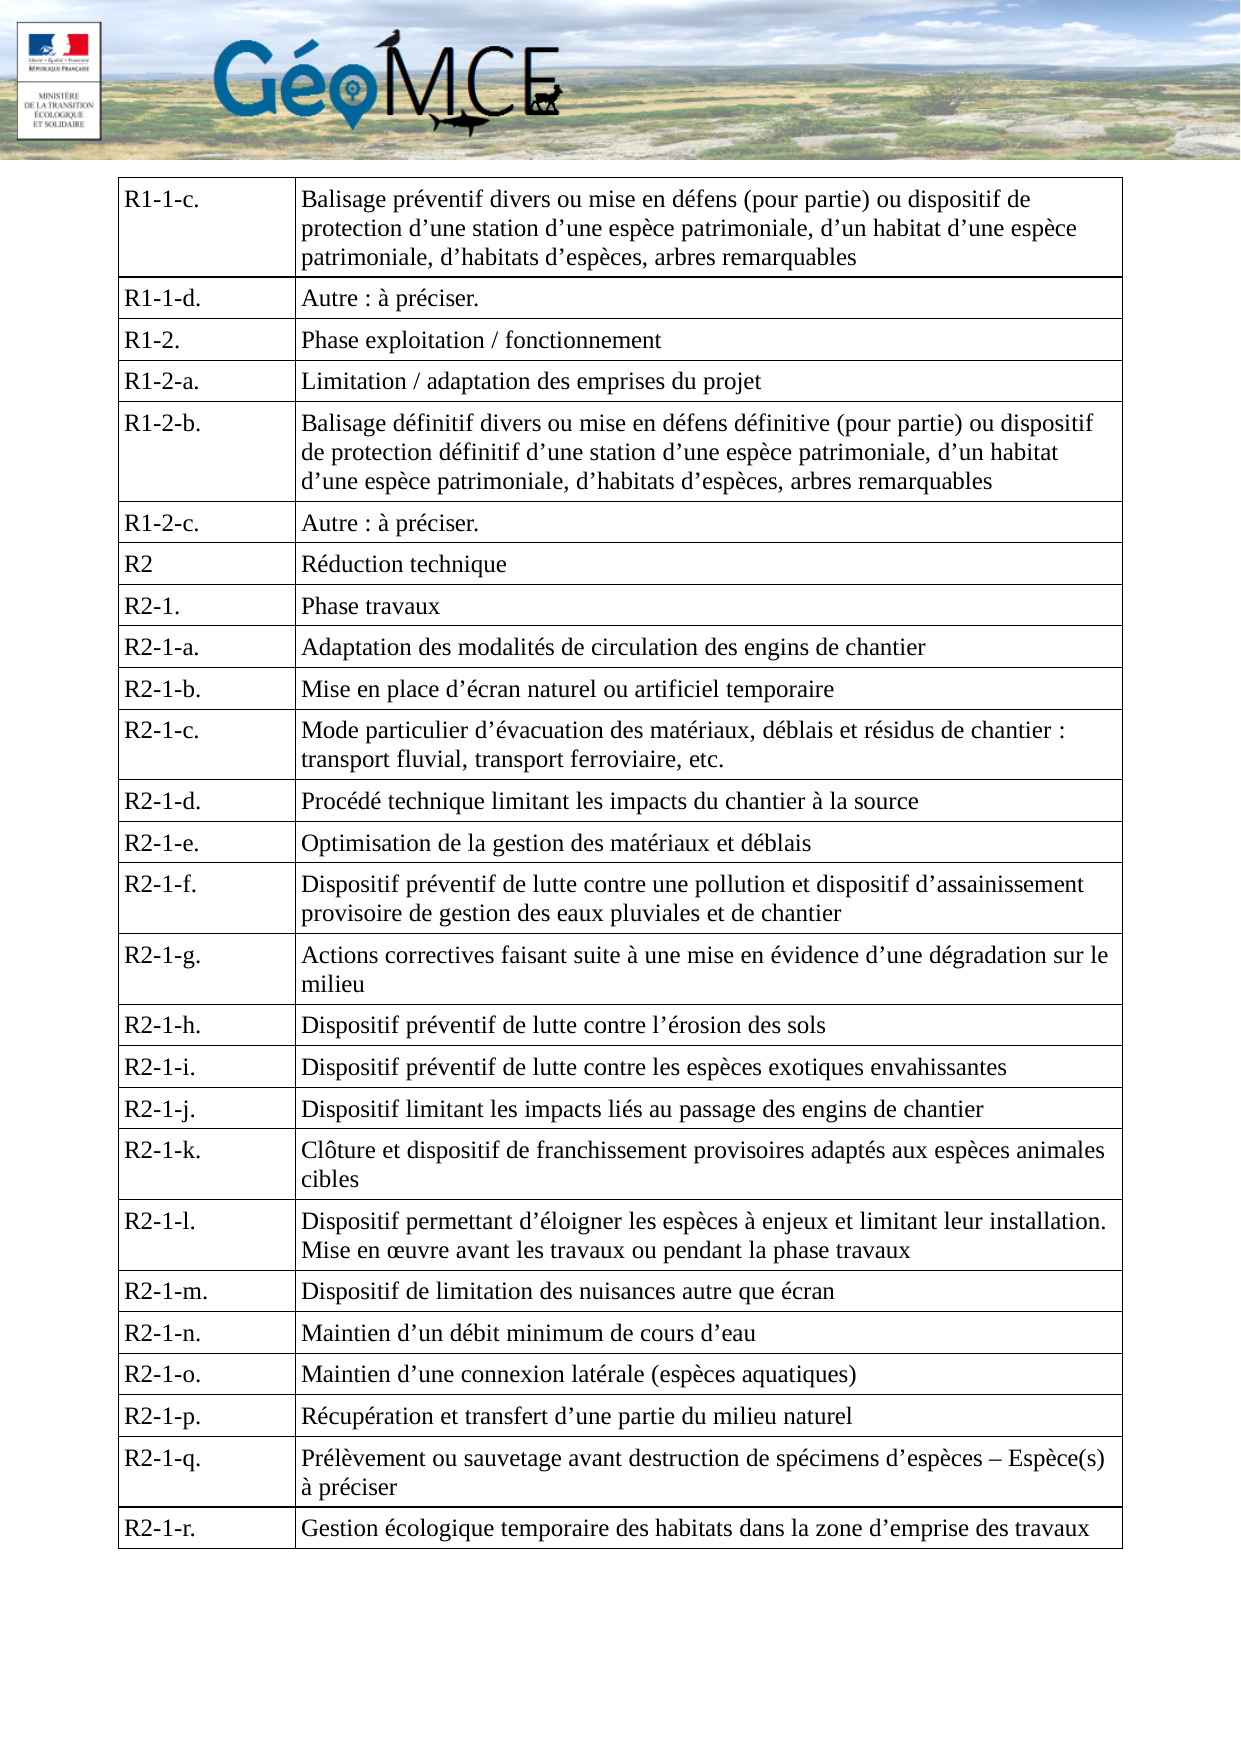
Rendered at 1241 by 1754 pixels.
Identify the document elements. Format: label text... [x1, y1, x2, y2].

table_cell Clôture et dispositif de franchissement provisoires adaptés aux espèces animales cibles [296, 1129, 1122, 1199]
table_cell R2-1. [119, 585, 295, 625]
table_cell Limitation / adaptation des emprises du projet [296, 361, 1122, 401]
table_cell R2-1-b. [119, 668, 295, 708]
table_cell Dispositif préventif de lutte contre les espèces exotiques envahissantes [296, 1046, 1122, 1087]
table_cell R2-1-n. [119, 1312, 295, 1353]
table_cell R2-1-c. [119, 710, 295, 779]
table_cell Phase travaux [296, 585, 1122, 625]
table_cell R2-1-g. [119, 934, 295, 1003]
table_cell Gestion écologique temporaire des habitats dans la zone d’emprise des travaux [296, 1508, 1122, 1548]
table_cell Procédé technique limitant les impacts du chantier à la source [296, 780, 1122, 821]
table_cell Adaptation des modalités de circulation des engins de chantier [296, 626, 1122, 667]
table_cell Prélèvement ou sauvetage avant destruction de spécimens d’espèces – Espèce(s) à préciser [296, 1437, 1122, 1506]
table_cell R2-1-a. [119, 626, 295, 667]
table_cell Balisage définitif divers ou mise en défens définitive (pour partie) ou dispositif de protection définitif d’une station d’une espèce patrimoniale, d’un habitat d’une espèce patrimoniale, d’habitats d’espèces, arbres remarquables [296, 402, 1122, 501]
table_cell Optimisation de la gestion des matériaux et déblais [296, 822, 1122, 862]
table_cell R1-2-b. [119, 402, 295, 501]
table_cell Maintien d’une connexion latérale (espèces aquatiques) [296, 1354, 1122, 1394]
table_cell R2 [119, 543, 295, 584]
table_cell R2-1-o. [119, 1354, 295, 1394]
table_cell R2-1-m. [119, 1271, 295, 1311]
table_cell Dispositif permettant d’éloigner les espèces à enjeux et limitant leur installation. Mise en œuvre avant les travaux ou pendant la phase travaux [296, 1200, 1122, 1269]
table_cell Autre : à préciser. [296, 502, 1122, 542]
table_cell Phase exploitation / fonctionnement [296, 319, 1122, 359]
table_cell Récupération et transfert d’une partie du milieu naturel [296, 1395, 1122, 1436]
table_cell R1-2-a. [119, 361, 295, 401]
table_cell R2-1-r. [119, 1508, 295, 1548]
table_cell R1-2-c. [119, 502, 295, 542]
table_cell Dispositif limitant les impacts liés au passage des engins de chantier [296, 1088, 1122, 1128]
table_cell R2-1-e. [119, 822, 295, 862]
table_cell R2-1-h. [119, 1005, 295, 1045]
table_cell R2-1-i. [119, 1046, 295, 1087]
table_cell R2-1-l. [119, 1200, 295, 1269]
table_cell R2-1-j. [119, 1088, 295, 1128]
table_cell Maintien d’un débit minimum de cours d’eau [296, 1312, 1122, 1353]
table_cell R2-1-k. [119, 1129, 295, 1199]
table_cell R2-1-q. [119, 1437, 295, 1506]
table_cell R1-1-c. [119, 178, 295, 276]
table_cell Mise en place d’écran naturel ou artificiel temporaire [296, 668, 1122, 708]
table_cell R1-2. [119, 319, 295, 359]
table_cell Autre : à préciser. [296, 278, 1122, 318]
table_cell R2-1-p. [119, 1395, 295, 1436]
table_cell Dispositif de limitation des nuisances autre que écran [296, 1271, 1122, 1311]
table_cell Réduction technique [296, 543, 1122, 584]
table_cell Actions correctives faisant suite à une mise en évidence d’une dégradation sur le milieu [296, 934, 1122, 1003]
table_cell Balisage préventif divers ou mise en défens (pour partie) ou dispositif de protection d’une station d’une espèce patrimoniale, d’un habitat d’une espèce patrimoniale, d’habitats d’espèces, arbres remarquables [296, 178, 1122, 276]
table_cell Dispositif préventif de lutte contre une pollution et dispositif d’assainissement provisoire de gestion des eaux pluviales et de chantier [296, 863, 1122, 933]
table_cell Dispositif préventif de lutte contre l’érosion des sols [296, 1005, 1122, 1045]
table_cell Mode particulier d’évacuation des matériaux, déblais et résidus de chantier : transport fluvial, transport ferroviaire, etc. [296, 710, 1122, 779]
table_cell R2-1-d. [119, 780, 295, 821]
picture [0, 0, 1241, 160]
table_cell R1-1-d. [119, 278, 295, 318]
table_cell R2-1-f. [119, 863, 295, 933]
